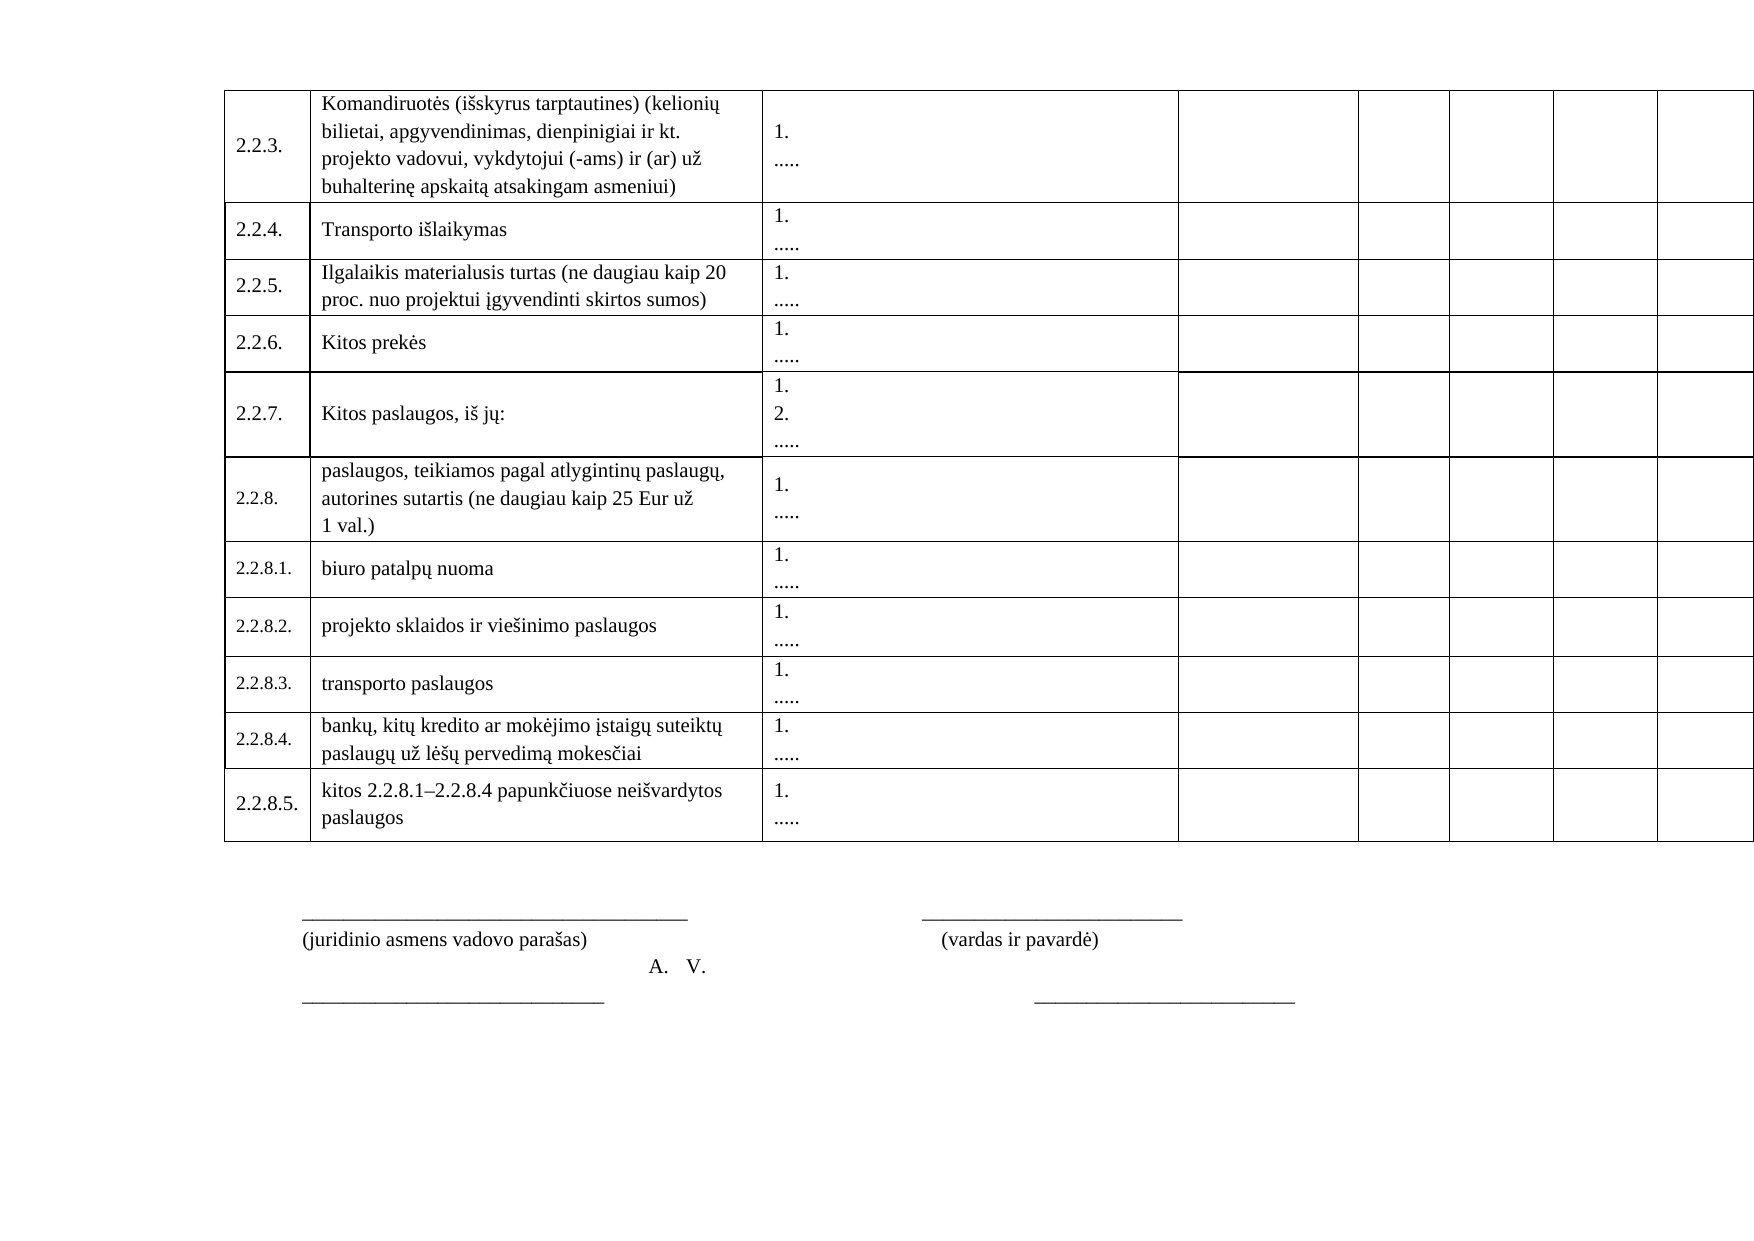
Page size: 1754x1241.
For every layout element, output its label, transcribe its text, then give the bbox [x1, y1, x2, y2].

table_cell [1359, 91, 1449, 202]
table_cell [1179, 713, 1358, 768]
table_cell [1179, 542, 1358, 597]
table_cell [1658, 373, 1753, 456]
table_cell 2.2.8.4. [226, 713, 310, 768]
table_cell [1658, 598, 1753, 656]
table_cell [1450, 657, 1553, 712]
table_cell [1179, 769, 1358, 841]
table_cell [1450, 316, 1553, 371]
table_cell [1450, 713, 1553, 768]
table_cell [1658, 458, 1753, 541]
table_cell [1179, 657, 1358, 712]
table_cell [1554, 260, 1657, 315]
table_cell [1179, 458, 1358, 541]
text _____________________________ _________________________ [302, 982, 1651, 1006]
table_cell 2.2.6. [226, 316, 309, 371]
table_cell [1450, 769, 1553, 841]
table_cell [1554, 713, 1657, 768]
table_cell kitos 2.2.8.1–2.2.8.4 papunkčiuose neišvardytos paslaugos [311, 769, 762, 841]
table_cell projekto sklaidos ir viešinimo paslaugos [311, 598, 762, 656]
table_cell 2.2.8.5. [225, 769, 310, 841]
table_cell [1658, 713, 1753, 768]
table_cell [1359, 260, 1449, 315]
table_cell [1179, 373, 1358, 456]
table_cell [1554, 316, 1657, 371]
table_cell [1554, 598, 1657, 656]
table_cell [1450, 542, 1553, 597]
table_cell paslaugos, teikiamos pagal atlygintinų paslaugų, autorines sutartis (ne daugiau kaip 25 Eur už 1 val.) [311, 458, 762, 541]
table_cell 1. ..... [763, 457, 1178, 541]
table_cell [1450, 203, 1553, 258]
table_cell [1359, 373, 1449, 456]
table_cell [1554, 769, 1657, 841]
table_cell [1359, 657, 1449, 712]
table_cell [1554, 542, 1657, 597]
table_cell [1179, 260, 1358, 315]
table_cell [1554, 657, 1657, 712]
text (juridinio asmens vadovo parašas) (vardas ir pavardė) [302, 927, 1651, 951]
table_cell [1359, 458, 1449, 541]
table_cell 1. 2. ..... [763, 372, 1178, 456]
table_cell [1658, 316, 1753, 371]
table_cell 1. ..... [763, 598, 1178, 656]
table_cell Komandiruotės (išskyrus tarptautines) (kelionių bilietai, apgyvendinimas, dienpinigiai ir kt. projekto vadovui, vykdytojui (-ams) ir (ar) už buhalterinę apskaitą atsakingam asmeniui) [311, 91, 762, 202]
table_cell [1359, 598, 1449, 656]
text A. V. [648, 954, 1651, 978]
table_cell [1179, 203, 1358, 258]
table_cell biuro patalpų nuoma [311, 542, 762, 597]
table_cell [1359, 203, 1449, 258]
table_cell [1450, 598, 1553, 656]
table_cell 2.2.8.3. [226, 657, 310, 712]
table_cell [1554, 203, 1657, 258]
table_cell 1. ..... [763, 260, 1178, 315]
table_cell Kitos paslaugos, iš jų: [311, 373, 762, 456]
table_cell bankų, kitų kredito ar mokėjimo įstaigų suteiktų paslaugų už lėšų pervedimą mokesčiai [311, 713, 762, 768]
table_cell Kitos prekės [311, 316, 762, 371]
table_cell [1179, 91, 1358, 202]
table_cell [1658, 769, 1753, 841]
table_header [213, 89, 1754, 844]
table_cell [1658, 203, 1753, 258]
table_cell [1359, 542, 1449, 597]
table_cell 2.2.5. [226, 260, 309, 315]
table_cell [1450, 373, 1553, 456]
table_cell Transporto išlaikymas [311, 203, 762, 258]
table_cell 1. ..... [763, 91, 1178, 202]
table_cell 1. ..... [763, 316, 1178, 371]
table_cell 2.2.4. [226, 203, 309, 258]
table_cell transporto paslaugos [311, 657, 762, 712]
table_cell 1. ..... [763, 769, 1178, 841]
table_cell [1450, 458, 1553, 541]
table_cell 2.2.7. [226, 373, 309, 456]
table_cell 1. ..... [763, 713, 1178, 768]
table_cell 1. ..... [763, 657, 1178, 712]
table_cell [1554, 458, 1657, 541]
table_cell [1359, 316, 1449, 371]
table_cell [1359, 769, 1449, 841]
table_cell 2.2.8. [226, 458, 310, 541]
table_cell 2.2.8.1. [226, 542, 310, 597]
table_cell Ilgalaikis materialusis turtas (ne daugiau kaip 20 proc. nuo projektui įgyvendinti skirtos sumos) [311, 260, 762, 315]
table_cell [1179, 598, 1358, 656]
table_cell [1554, 373, 1657, 456]
table_cell 2.2.8.2. [226, 598, 310, 656]
table_cell 1. ..... [763, 542, 1178, 597]
table_cell 2.2.3. [225, 91, 310, 202]
table_cell [1554, 91, 1657, 202]
table_cell [1658, 260, 1753, 315]
table_cell [1359, 713, 1449, 768]
table_cell [1450, 260, 1553, 315]
table_cell [1658, 657, 1753, 712]
table_cell 1. ..... [763, 203, 1178, 258]
table_cell [1450, 91, 1553, 202]
table_cell [1658, 542, 1753, 597]
table_cell [1179, 316, 1358, 371]
text _____________________________________ _________________________ [302, 899, 1651, 923]
table_cell [1658, 91, 1753, 202]
